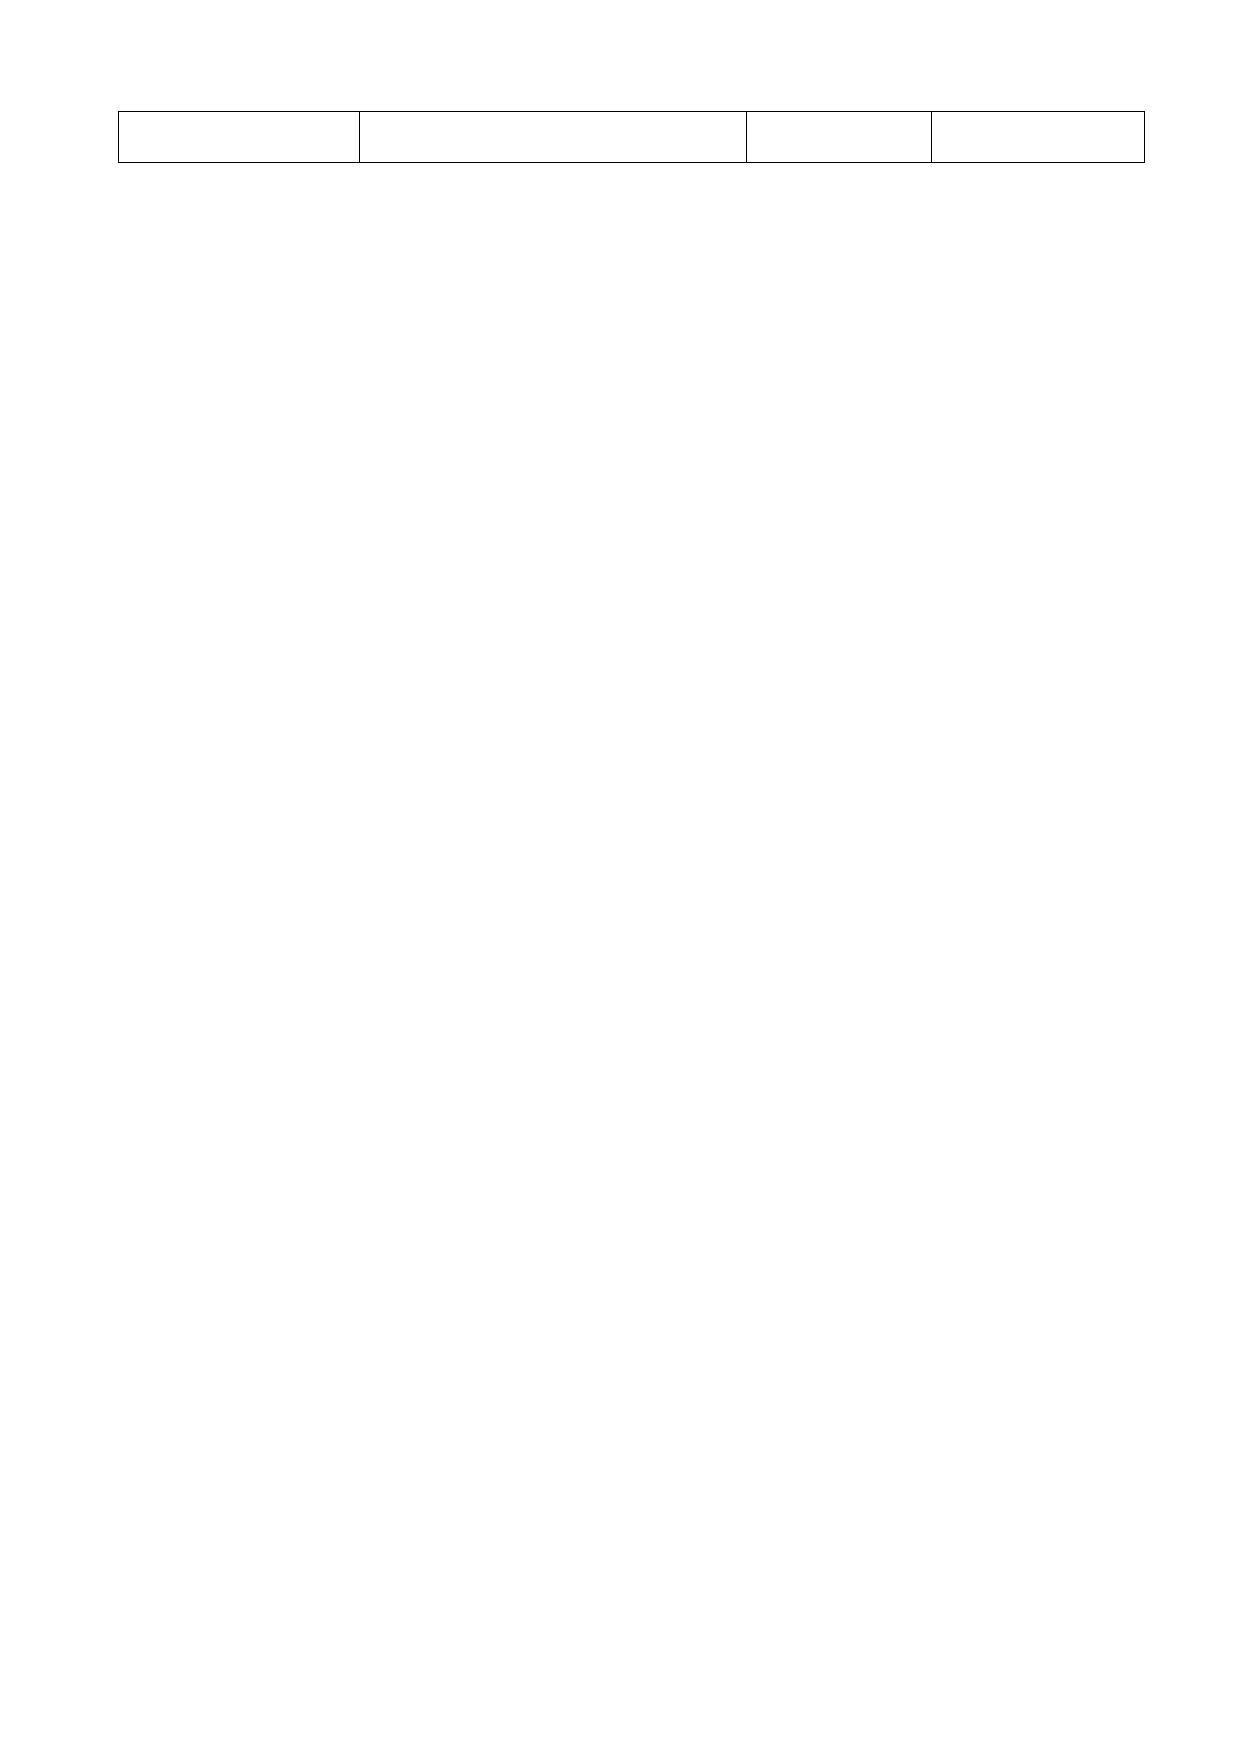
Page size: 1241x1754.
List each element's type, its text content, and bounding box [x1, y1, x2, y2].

table_header 組長暨組員簽名 [119, 112, 359, 162]
table_header [360, 112, 746, 162]
table_header 任課教師簽名 [747, 112, 931, 162]
table_header [932, 112, 1144, 162]
